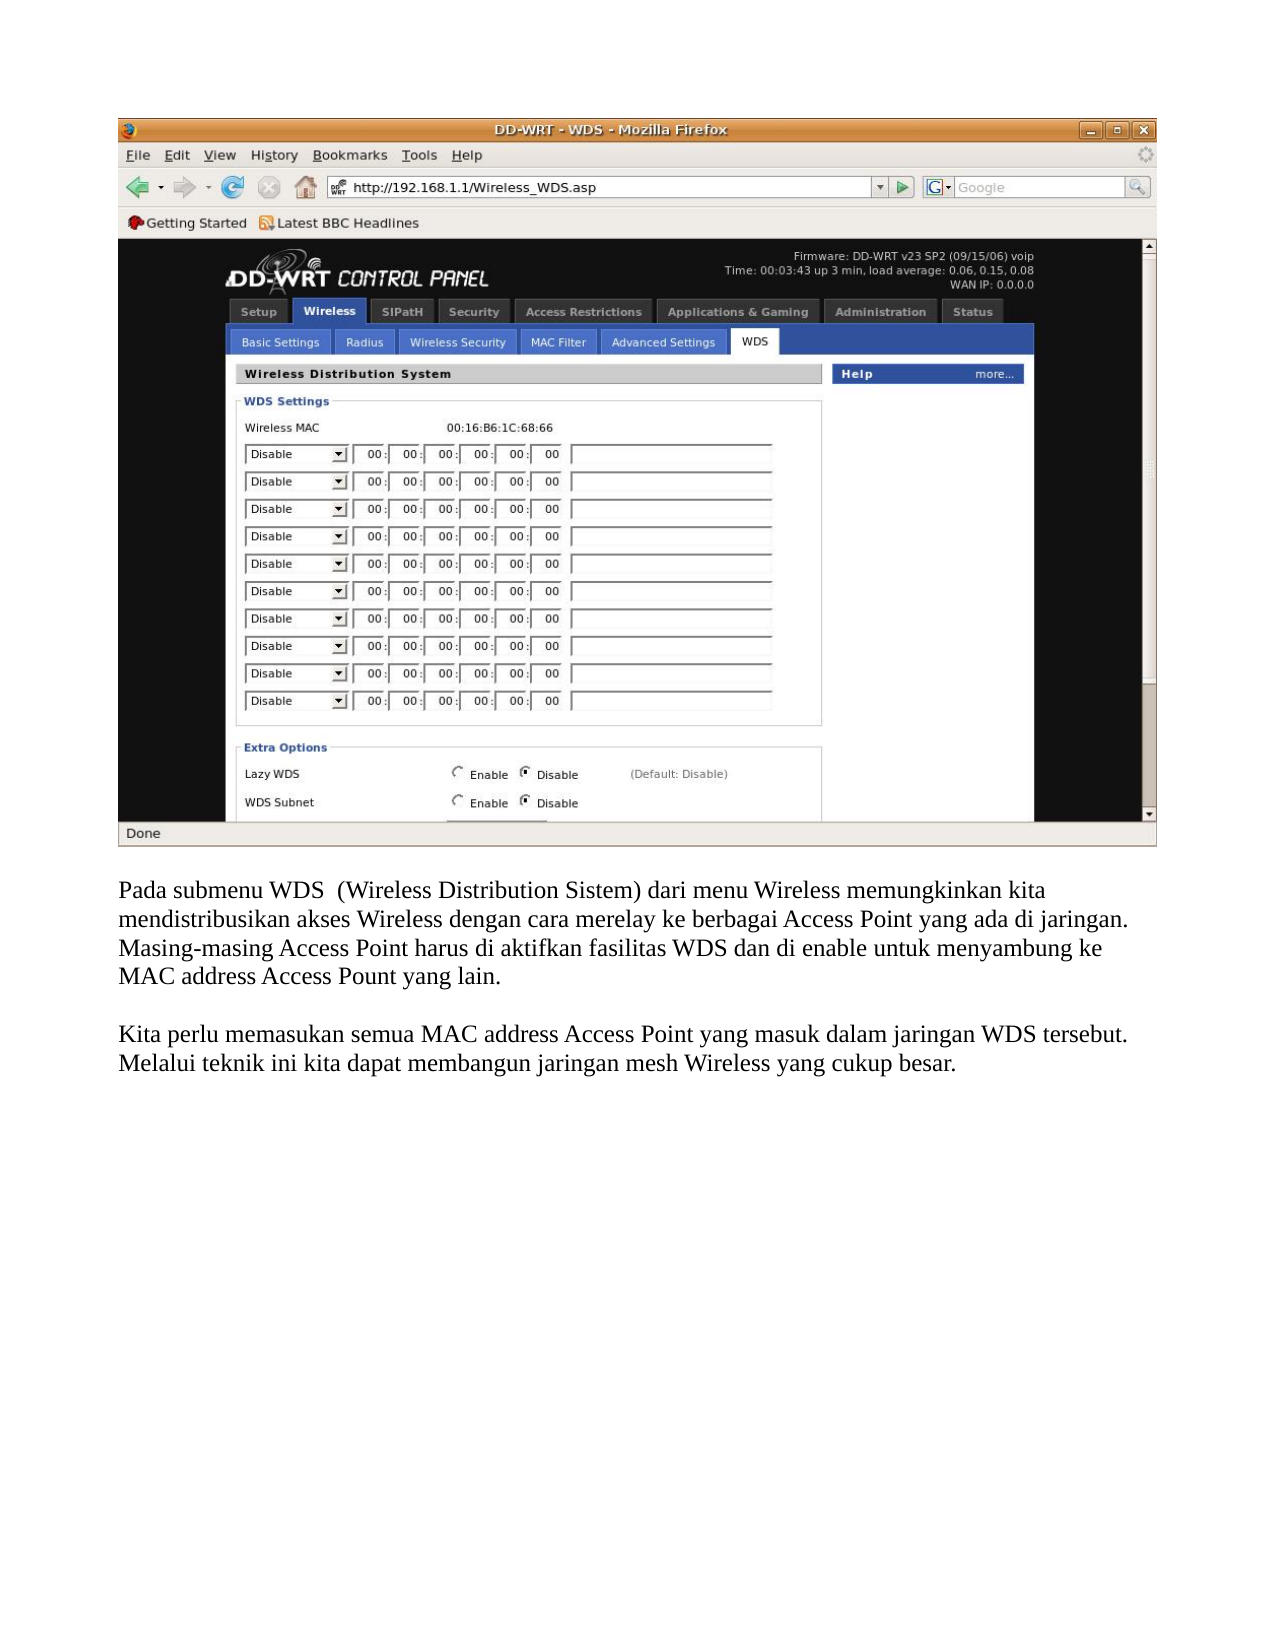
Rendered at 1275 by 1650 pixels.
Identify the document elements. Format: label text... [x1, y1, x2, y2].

text Kita perlu memasukan semua MAC address Access Point yang masuk dalam jaringan WDS tersebut. Melalui teknik ini kita dapat membangun jaringan mesh Wireless yang cukup besar. [118, 1019, 1157, 1076]
text Pada submenu WDS (Wireless Distribution Sistem) dari menu Wireless memungkinkan kita mendistribusikan akses Wireless dengan cara merelay ke berbagai Access Point yang ada di jaringan. Masing-masing Access Point harus di aktifkan fasilitas WDS dan di enable untuk menyambung ke MAC address Access Pount yang lain. [118, 875, 1157, 990]
picture [118, 118, 1157, 847]
